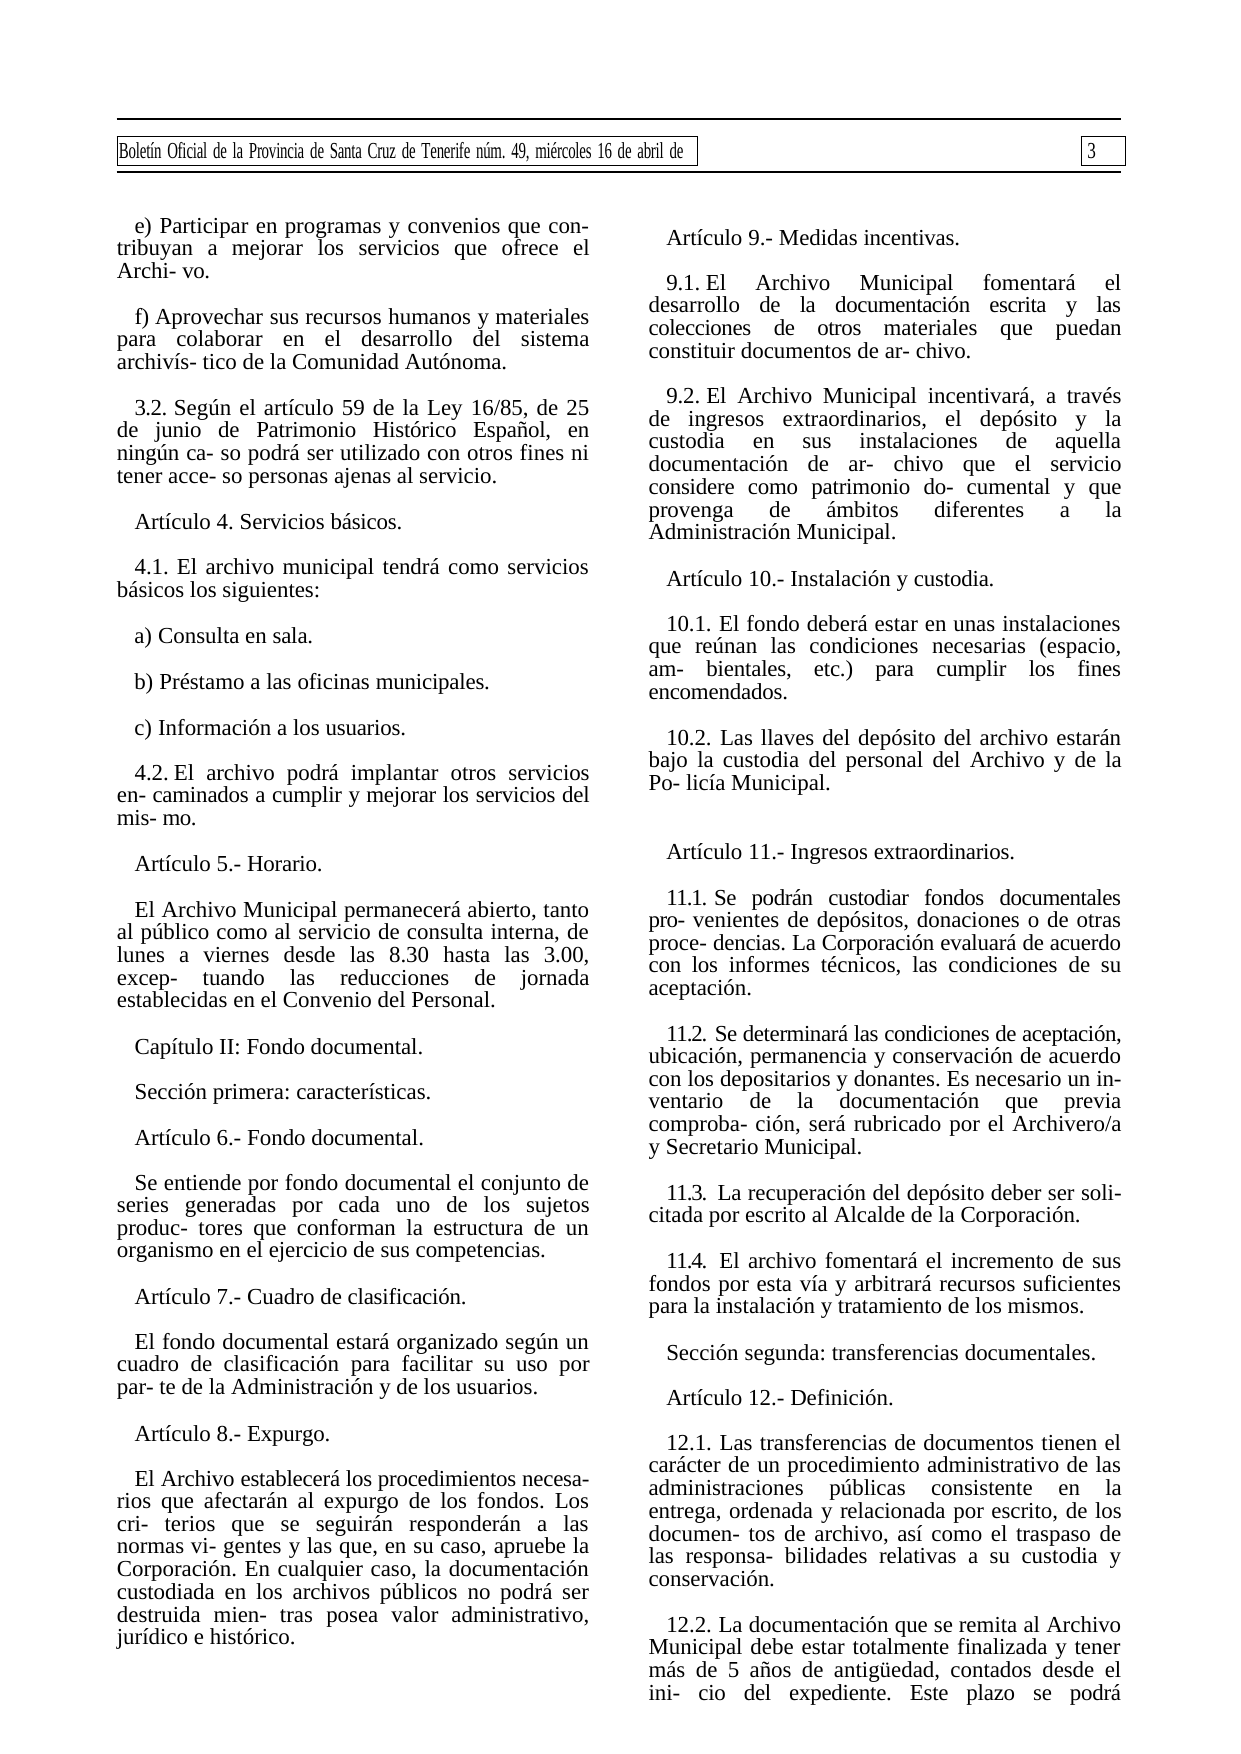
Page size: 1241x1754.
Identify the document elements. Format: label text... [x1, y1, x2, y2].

list Se determinará las condiciones de aceptación, ubicación, permanencia y conservación de acuerdo con los depositarios y donantes. Es necesario un in- ventario de la documentación que previa comproba- ción, será rubricado por el Archivero/a y Secretario Municipal. [648, 1023, 1122, 1159]
text Artículo 9.- Medidas incentivas. [666, 224, 1134, 250]
text Artículo 5.- Horario. [134, 851, 593, 877]
list El archivo municipal tendrá como servicios básicos los siguientes: [117, 557, 589, 602]
list El fondo deberá estar en unas instalaciones que reúnan las condiciones necesarias (espacio, am- bientales, etc.) para cumplir los fines encomendados. [648, 613, 1121, 704]
text El Archivo establecerá los procedimientos necesa- rios que afectarán al expurgo de los fondos. Los cri- terios que se seguirán responderán a las normas vi- gentes y las que, en su caso, apruebe la Corporación. En cualquier caso, la documentación custodiada en los archivos públicos no podrá ser destruida mien- tras posea valor administrativo, jurídico e histórico. [117, 1468, 589, 1650]
text Artículo 11.- Ingresos extraordinarios. [666, 838, 1134, 865]
list Préstamo a las oficinas municipales. [134, 668, 593, 694]
list Las transferencias de documentos tienen el carácter de un procedimiento administrativo de las administraciones públicas consistente en la entrega, ordenada y relacionada por escrito, de los documen- tos de archivo, así como el traspaso de las responsa- bilidades relativas a su custodia y conservación. [648, 1432, 1122, 1591]
list Consulta en sala. [134, 622, 593, 648]
list El Archivo Municipal fomentará el desarrollo de la documentación escrita y las colecciones de otros materiales que puedan constituir documentos de ar- chivo. [648, 272, 1121, 363]
list Información a los usuarios. [134, 714, 593, 740]
text Artículo 7.- Cuadro de clasificación. [134, 1283, 593, 1309]
list Participar en programas y convenios que con- tribuyan a mejorar los servicios que ofrece el Archi- vo. [117, 215, 589, 283]
text Artículo 10.- Instalación y custodia. [666, 565, 1134, 591]
list La recuperación del depósito deber ser soli- citada por escrito al Alcalde de la Corporación. [648, 1182, 1121, 1228]
text El Archivo Municipal permanecerá abierto, tanto al público como al servicio de consulta interna, de lunes a viernes desde las 8.30 hasta las 3.00, excep- tuando las reducciones de jornada establecidas en el Convenio del Personal. [117, 899, 589, 1013]
list La documentación que se remita al Archivo Municipal debe estar totalmente finalizada y tener más de 5 años de antigüedad, contados desde el ini- cio del expediente. Este plazo se podrá [648, 1614, 1121, 1705]
list Aprovechar sus recursos humanos y materiales para colaborar en el desarrollo del sistema archivís- tico de la Comunidad Autónoma. [117, 306, 589, 374]
list El archivo fomentará el incremento de sus fondos por esta vía y arbitrará recursos suficientes para la instalación y tratamiento de los mismos. [648, 1251, 1122, 1319]
list Las llaves del depósito del archivo estarán bajo la custodia del personal del Archivo y de la Po- licía Municipal. [648, 727, 1122, 795]
text Artículo 8.- Expurgo. [134, 1419, 593, 1446]
list El archivo podrá implantar otros servicios en- caminados a cumplir y mejorar los servicios del mis- mo. [117, 762, 589, 830]
text El fondo documental estará organizado según un cuadro de clasificación para facilitar su uso por par- te de la Administración y de los usuarios. [117, 1331, 589, 1399]
text Artículo 4. Servicios básicos. [134, 508, 593, 534]
list Según el artículo 59 de la Ley 16/85, de 25 de junio de Patrimonio Histórico Español, en ningún ca- so podrá ser utilizado con otros fines ni tener acce- so personas ajenas al servicio. [117, 397, 589, 488]
text Se entiende por fondo documental el conjunto de series generadas por cada uno de los sujetos produc- tores que conforman la estructura de un organismo en el ejercicio de sus competencias. [117, 1172, 589, 1263]
list Se podrán custodiar fondos documentales pro- venientes de depósitos, donaciones o de otras proce- dencias. La Corporación evaluará de acuerdo con los informes técnicos, las condiciones de su aceptación. [648, 887, 1121, 1000]
list El Archivo Municipal incentivará, a través de ingresos extraordinarios, el depósito y la custodia en sus instalaciones de aquella documentación de ar- chivo que el servicio considere como patrimonio do- cumental y que provenga de ámbitos diferentes a la Administración Municipal. [648, 386, 1122, 545]
text Sección segunda: transferencias documentales. Artículo 12.- Definición. [666, 1339, 1134, 1411]
text Capítulo II: Fondo documental. Sección primera: características. Artículo 6.- Fondo documental. [134, 1033, 494, 1150]
